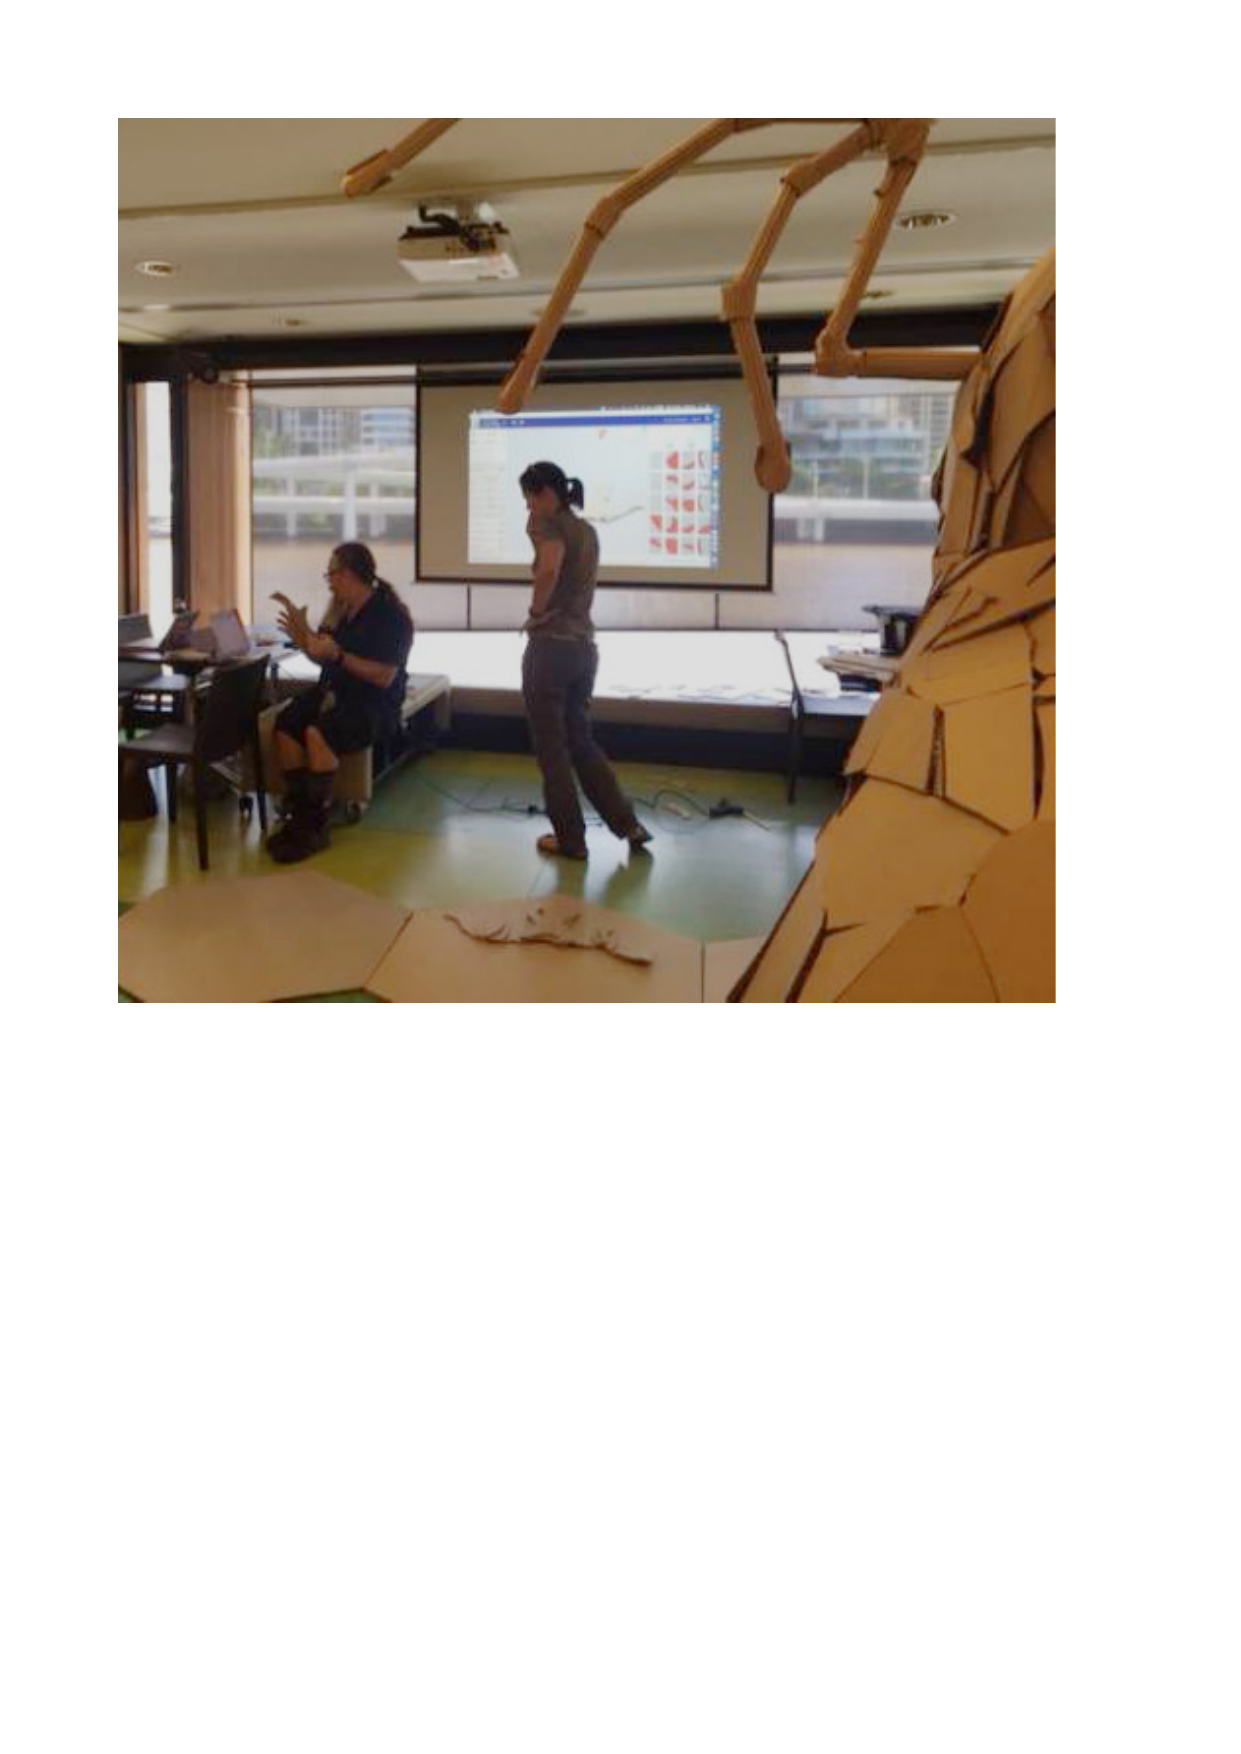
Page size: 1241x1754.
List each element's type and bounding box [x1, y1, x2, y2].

picture [118, 118, 1056, 1003]
